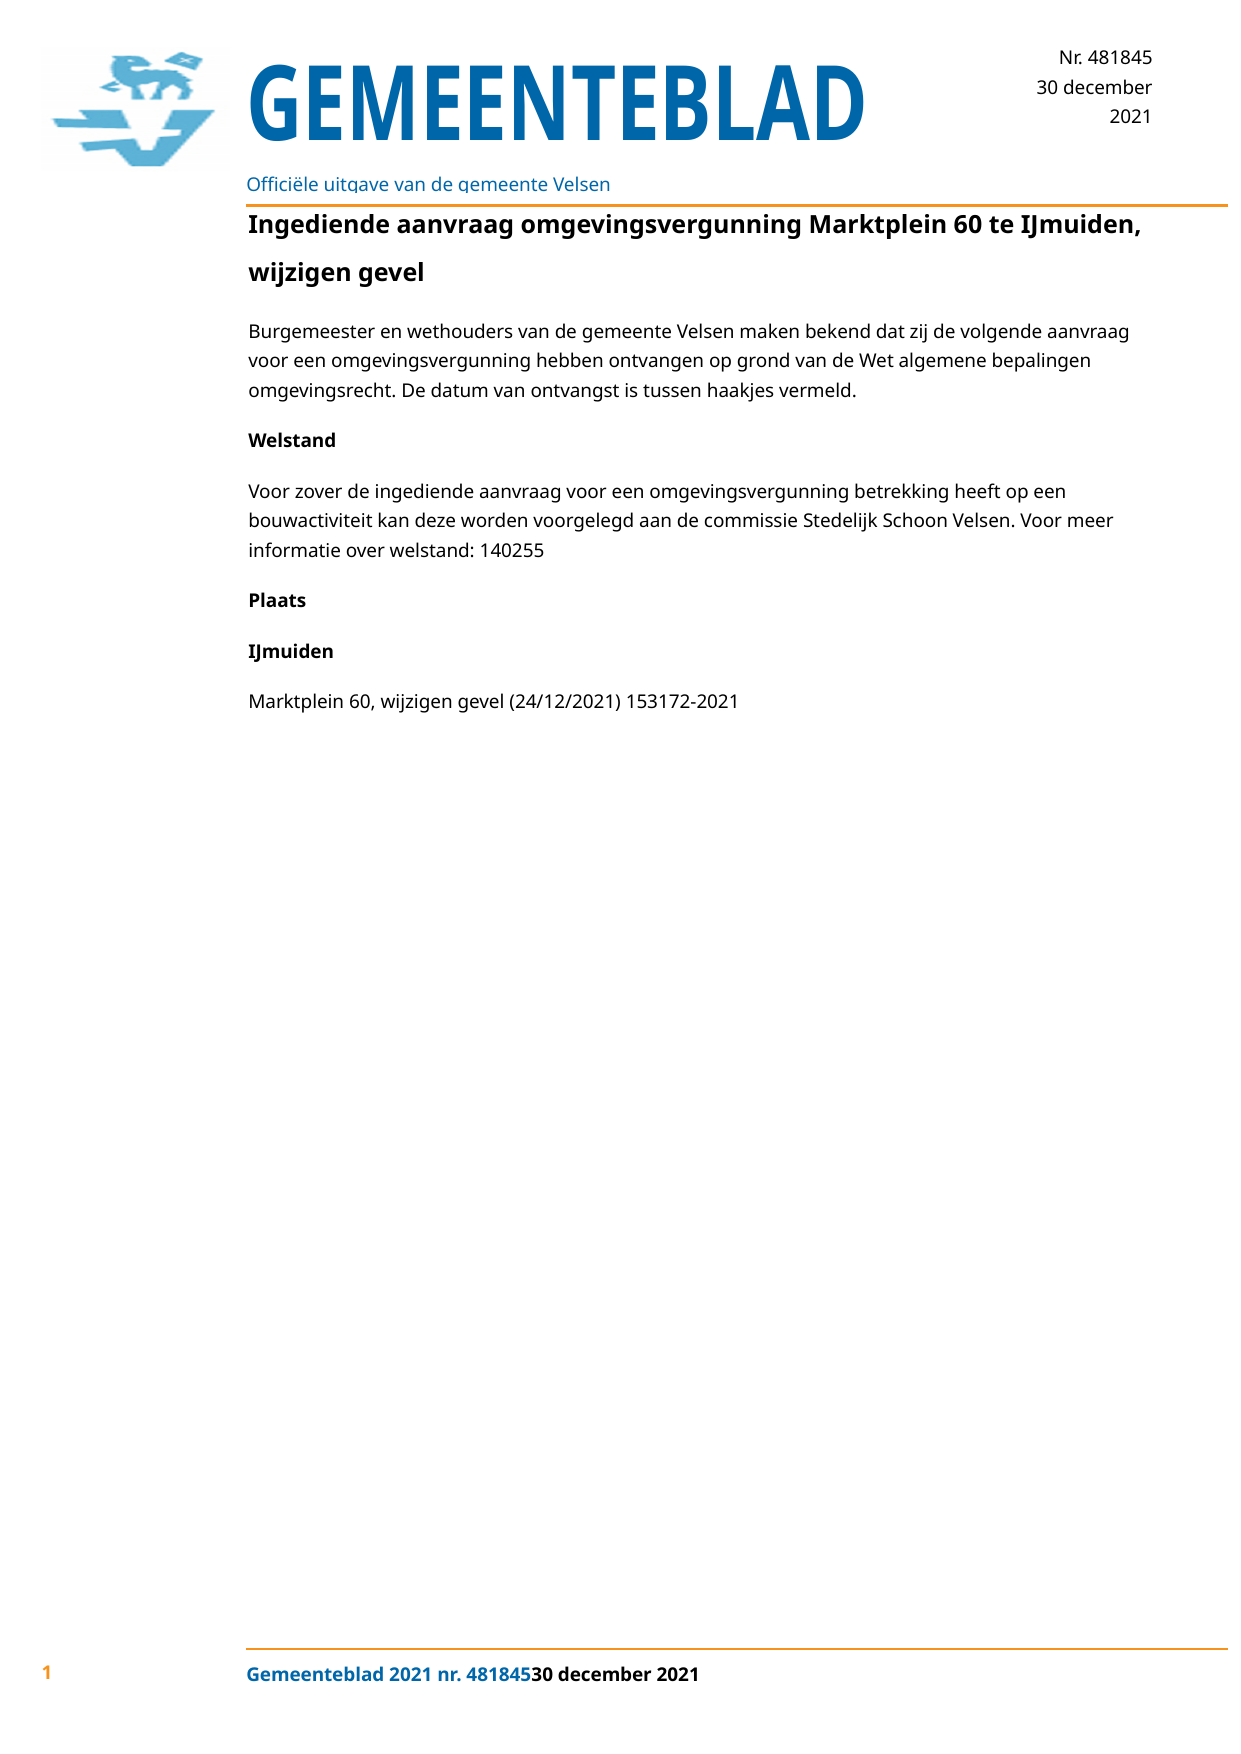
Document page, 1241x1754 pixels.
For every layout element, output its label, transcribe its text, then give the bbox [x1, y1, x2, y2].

text Voor zover de ingediende aanvraag voor een omgevingsvergunning betrekking heeft op een bouwactiviteit kan deze worden voorgelegd aan de commissie Stedelijk Schoon Velsen. Voor meer informatie over welstand: 140255 [248, 478, 1152, 563]
text Plaats [248, 587, 1152, 613]
text Ingediende aanvraag omgevingsvergunning Marktplein 60 te IJmuiden, wijzigen gevel [248, 207, 1152, 288]
picture [41, 47, 231, 172]
text Welstand [248, 427, 1152, 453]
text IJmuiden [248, 638, 1152, 664]
text Marktplein 60, wijzigen gevel (24/12/2021) 153172-2021 [248, 688, 1152, 714]
text Burgemeester en wethouders van de gemeente Velsen maken bekend dat zij de volgende aanvraag voor een omgevingsvergunning hebben ontvangen op grond van de Wet algemene bepalingen omgevingsrecht. De datum van ontvangst is tussen haakjes vermeld. [248, 318, 1152, 403]
